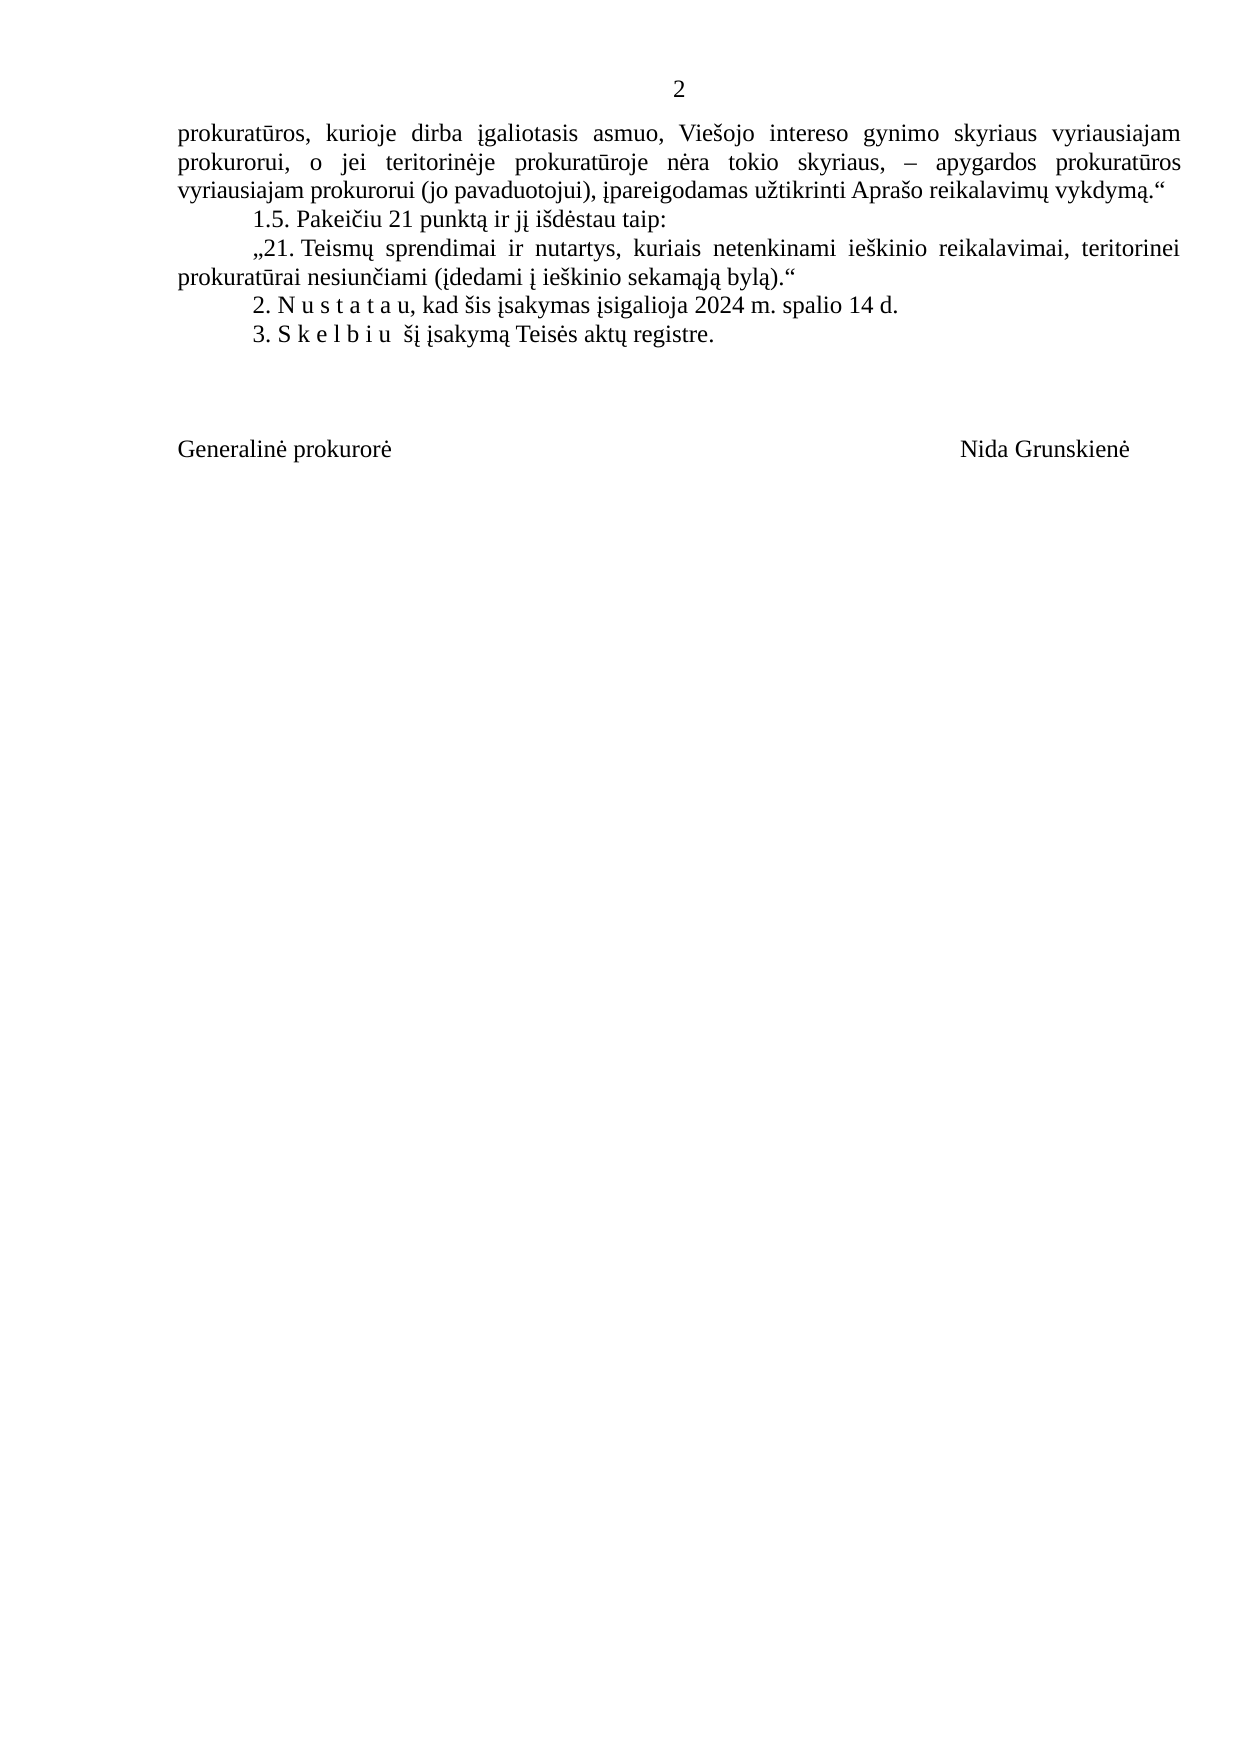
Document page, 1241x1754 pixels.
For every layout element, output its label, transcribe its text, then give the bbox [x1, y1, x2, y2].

text Generalinė prokurorė Nida Grunskienė [177, 434, 1181, 463]
text 3. S k e l b i u šį įsakymą Teisės aktų registre. [177, 319, 1181, 348]
text prokuratūros, kurioje dirba įgaliotasis asmuo, Viešojo intereso gynimo skyriaus vyriausiajam prokurorui, o jei teritorinėje prokuratūroje nėra tokio skyriaus, – apygardos prokuratūros vyriausiajam prokurorui (jo pavaduotojui), įpareigodamas užtikrinti Aprašo reikalavimų vykdymą.“ [177, 118, 1181, 204]
text 2. N u s t a t a u, kad šis įsakymas įsigalioja 2024 m. spalio 14 d. [177, 291, 1181, 319]
text 1.5. Pakeičiu 21 punktą ir jį išdėstau taip: [177, 204, 1181, 233]
text „21. Teismų sprendimai ir nutartys, kuriais netenkinami ieškinio reikalavimai, teritorinei prokuratūrai nesiunčiami (įdedami į ieškinio sekamąją bylą).“ [177, 233, 1181, 291]
